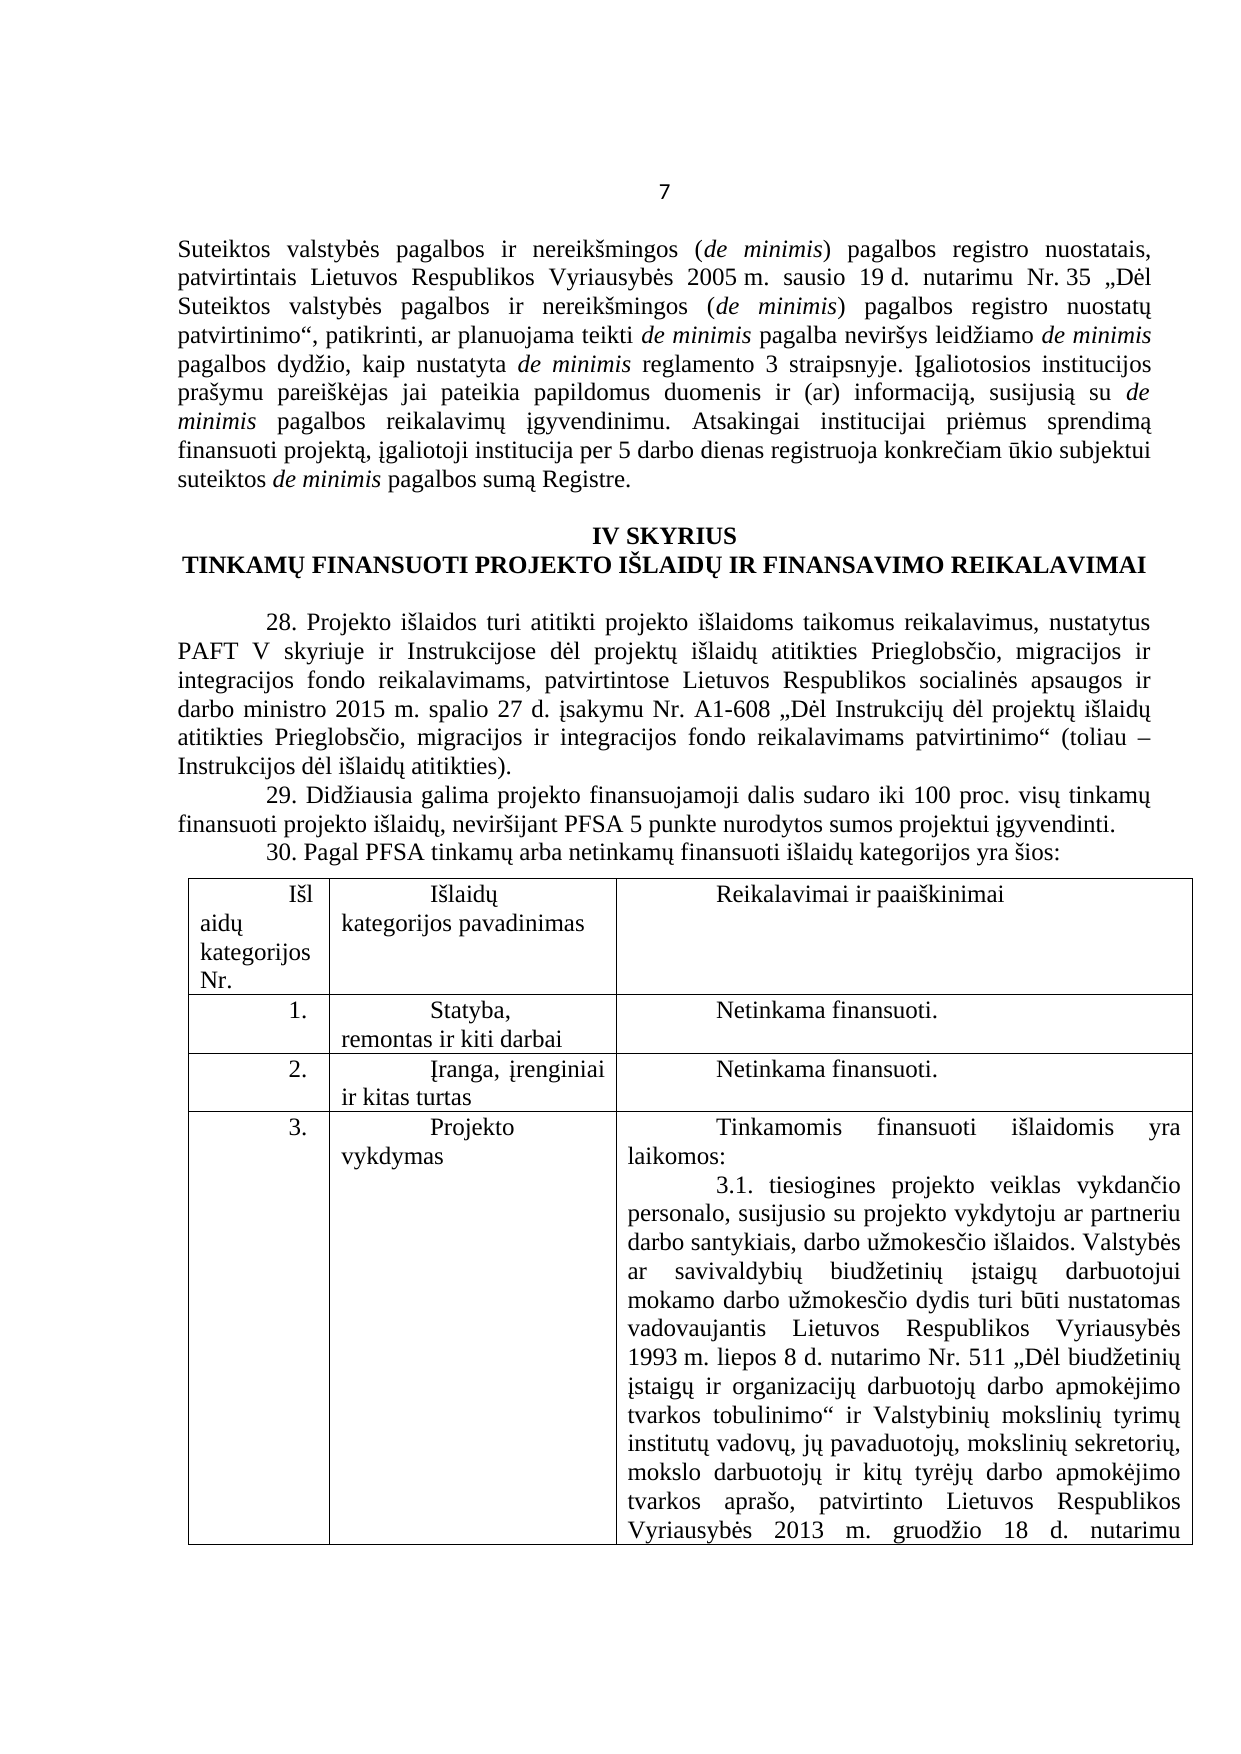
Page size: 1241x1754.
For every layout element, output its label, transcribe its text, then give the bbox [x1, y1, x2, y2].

table_cell 1. [189, 995, 329, 1053]
table_header Išlaidų kategorijos Nr. [189, 879, 329, 994]
table_cell Netinkama finansuoti. [617, 995, 1192, 1053]
table_cell Netinkama finansuoti. [617, 1054, 1192, 1111]
table_cell Tinkamomis finansuoti išlaidomis yra laikomos: 3.1. tiesiogines projekto veiklas vykdančio personalo, susijusio su projekto vykdytoju ar partneriu darbo santykiais, darbo užmokesčio išlaidos. Valstybės ar savivaldybių biudžetinių įstaigų darbuotojui mokamo darbo užmokesčio dydis turi būti nustatomas vadovaujantis Lietuvos Respublikos Vyriausybės 1993 m. liepos 8 d. nutarimo Nr. 511 „Dėl biudžetinių įstaigų ir organizacijų darbuotojų darbo apmokėjimo tvarkos tobulinimo“ ir Valstybinių mokslinių tyrimų institutų vadovų, jų pavaduotojų, mokslinių sekretorių, mokslo darbuotojų ir kitų tyrėjų darbo apmokėjimo tvarkos aprašo, patvirtinto Lietuvos Respublikos Vyriausybės 2013 m. gruodžio 18 d. nutarimu [617, 1112, 1192, 1543]
table_cell Įranga, įrenginiai ir kitas turtas [330, 1054, 616, 1111]
table_cell 2. [189, 1054, 329, 1111]
table_cell 3. [189, 1112, 329, 1543]
text Suteiktos valstybės pagalbos ir nereikšmingos (de minimis) pagalbos registro nuostatais, patvirtintais Lietuvos Respublikos Vyriausybės 2005 m. sausio 19 d. nutarimu Nr. 35 „Dėl Suteiktos valstybės pagalbos ir nereikšmingos (de minimis) pagalbos registro nuostatų patvirtinimo“, patikrinti, ar planuojama teikti de minimis pagalba neviršys leidžiamo de minimis pagalbos dydžio, kaip nustatyta de minimis reglamento 3 straipsnyje. Įgaliotosios institucijos prašymu pareiškėjas jai pateikia papildomus duomenis ir (ar) informaciją, susijusią su de minimis pagalbos reikalavimų įgyvendinimu. Atsakingai institucijai priėmus sprendimą finansuoti projektą, įgaliotoji institucija per 5 darbo dienas registruoja konkrečiam ūkio subjektui suteiktos de minimis pagalbos sumą Registre. [177, 234, 1152, 492]
text IV SKYRIUS [177, 521, 1152, 550]
table_cell Statyba, remontas ir kiti darbai [330, 995, 616, 1053]
text 30. Pagal PFSA tinkamų arba netinkamų finansuoti išlaidų kategorijos yra šios: [177, 837, 1152, 866]
text TINKAMŲ FINANSUOTI PROJEKTO IŠLAIDŲ IR FINANSAVIMO REIKALAVIMAI [177, 550, 1152, 579]
text 29. Didžiausia galima projekto finansuojamoji dalis sudaro iki 100 proc. visų tinkamų finansuoti projekto išlaidų, neviršijant PFSA 5 punkte nurodytos sumos projektui įgyvendinti. [177, 780, 1152, 837]
text 28. Projekto išlaidos turi atitikti projekto išlaidoms taikomus reikalavimus, nustatytus PAFT V skyriuje ir Instrukcijose dėl projektų išlaidų atitikties Prieglobsčio, migracijos ir integracijos fondo reikalavimams, patvirtintose Lietuvos Respublikos socialinės apsaugos ir darbo ministro 2015 m. spalio 27 d. įsakymu Nr. A1-608 „Dėl Instrukcijų dėl projektų išlaidų atitikties Prieglobsčio, migracijos ir integracijos fondo reikalavimams patvirtinimo“ (toliau – Instrukcijos dėl išlaidų atitikties). [177, 607, 1152, 780]
table_header Išlaidų kategorijos pavadinimas [330, 879, 616, 994]
table_header Reikalavimai ir paaiškinimai [617, 879, 1192, 994]
table_cell Projekto vykdymas [330, 1112, 616, 1543]
